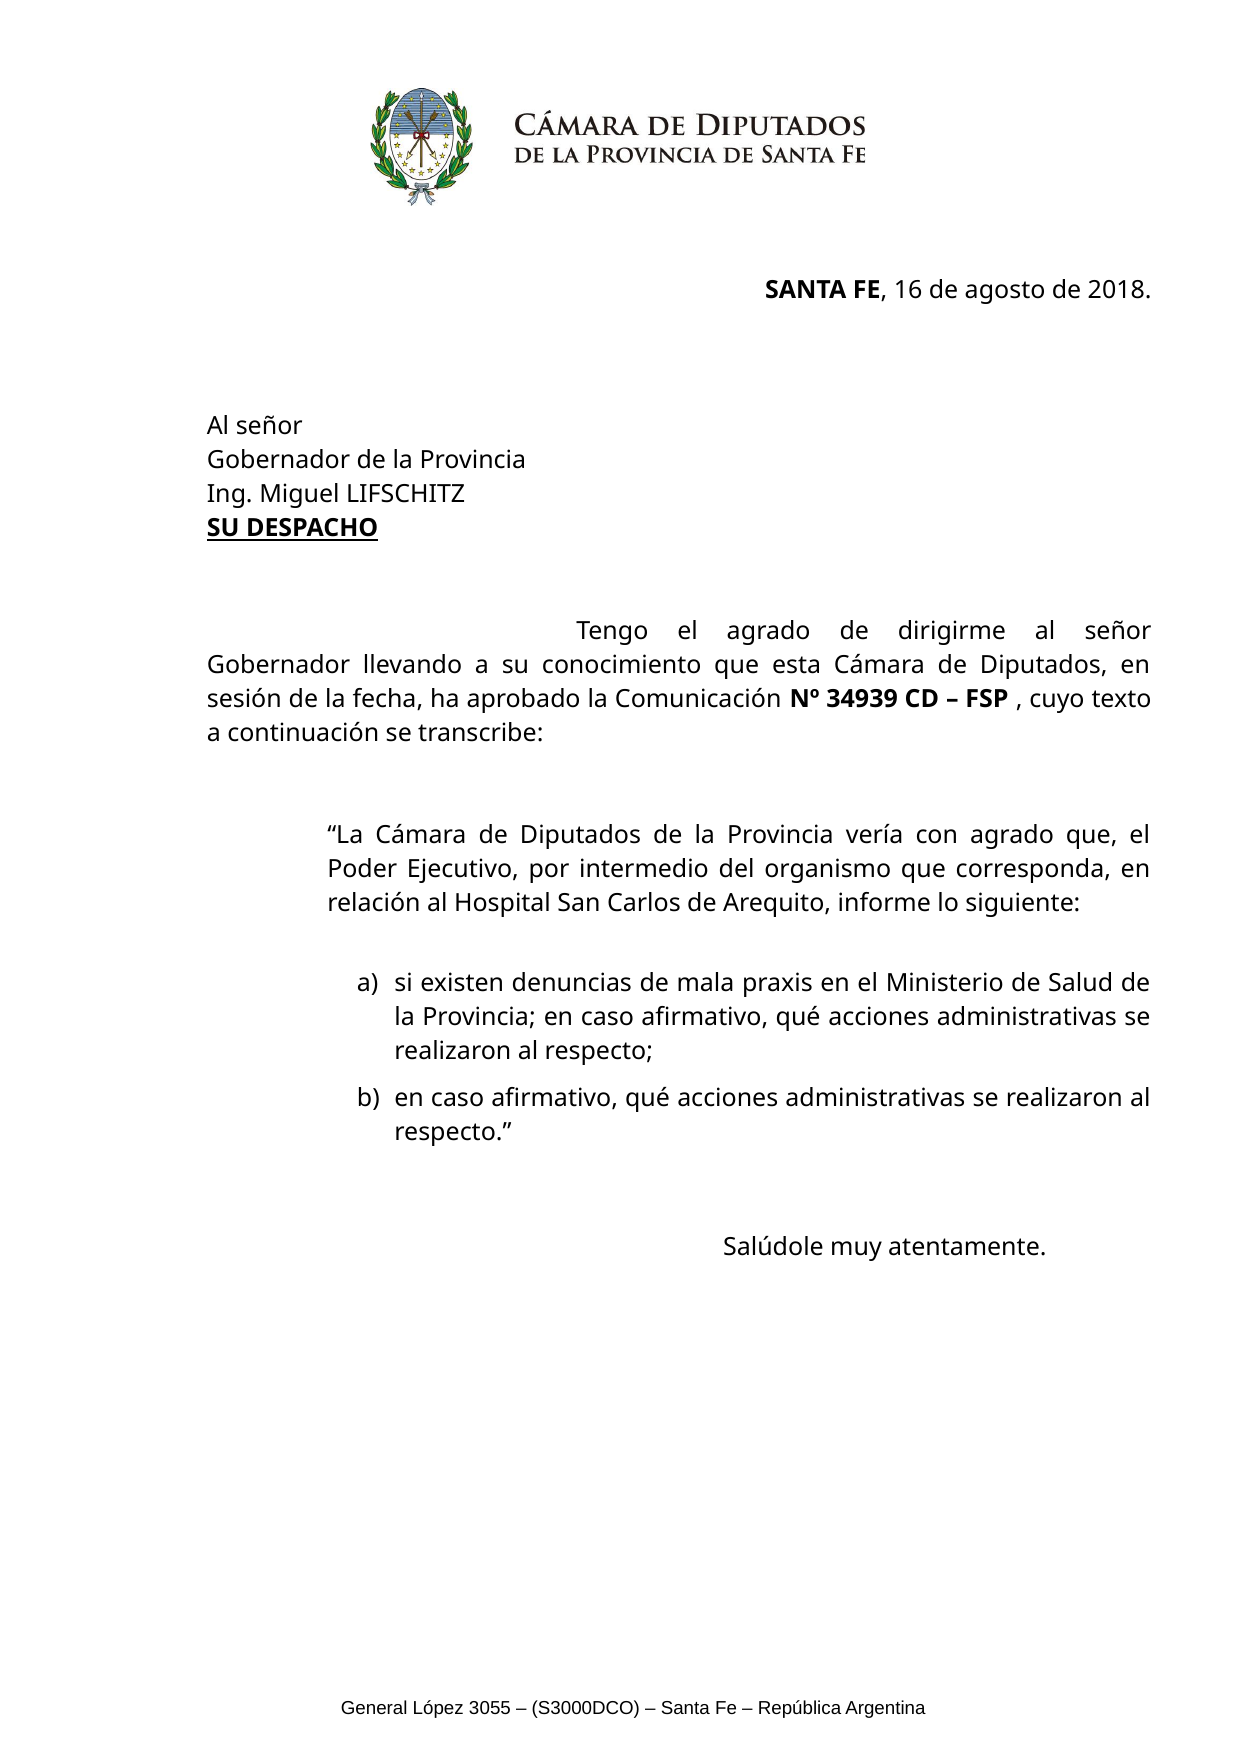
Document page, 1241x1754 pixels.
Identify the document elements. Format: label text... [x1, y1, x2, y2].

text Salúdole muy atentamente. [649, 1228, 1152, 1262]
list si existen denuncias de mala praxis en el Ministerio de Salud de la Provincia; en caso afirmativo, qué acciones administrativas se realizaron al respecto; [357, 965, 1152, 1067]
text Ing. Miguel LIFSCHITZ [207, 476, 1152, 510]
text Al señor [207, 408, 1152, 442]
list en caso afirmativo, qué acciones administrativas se realizaron al respecto.” [357, 1079, 1152, 1148]
text Gobernador de la Provincia [207, 442, 1152, 476]
picture [370, 88, 866, 210]
text Tengo el agrado de dirigirme al señor Gobernador llevando a su conocimiento que esta Cámara de Diputados, en sesión de la fecha, ha aprobado la Comunicación Nº 34939 CD – FSP , cuyo texto a continuación se transcribe: [207, 612, 1152, 748]
text “La Cámara de Diputados de la Provincia vería con agrado que, el Poder Ejecutivo, por intermedio del organismo que corresponda, en relación al Hospital San Carlos de Arequito, informe lo siguiente: [327, 817, 1152, 919]
text SANTA FE, 16 de agosto de 2018. [207, 272, 1152, 306]
text SU DESPACHO [207, 510, 1152, 544]
